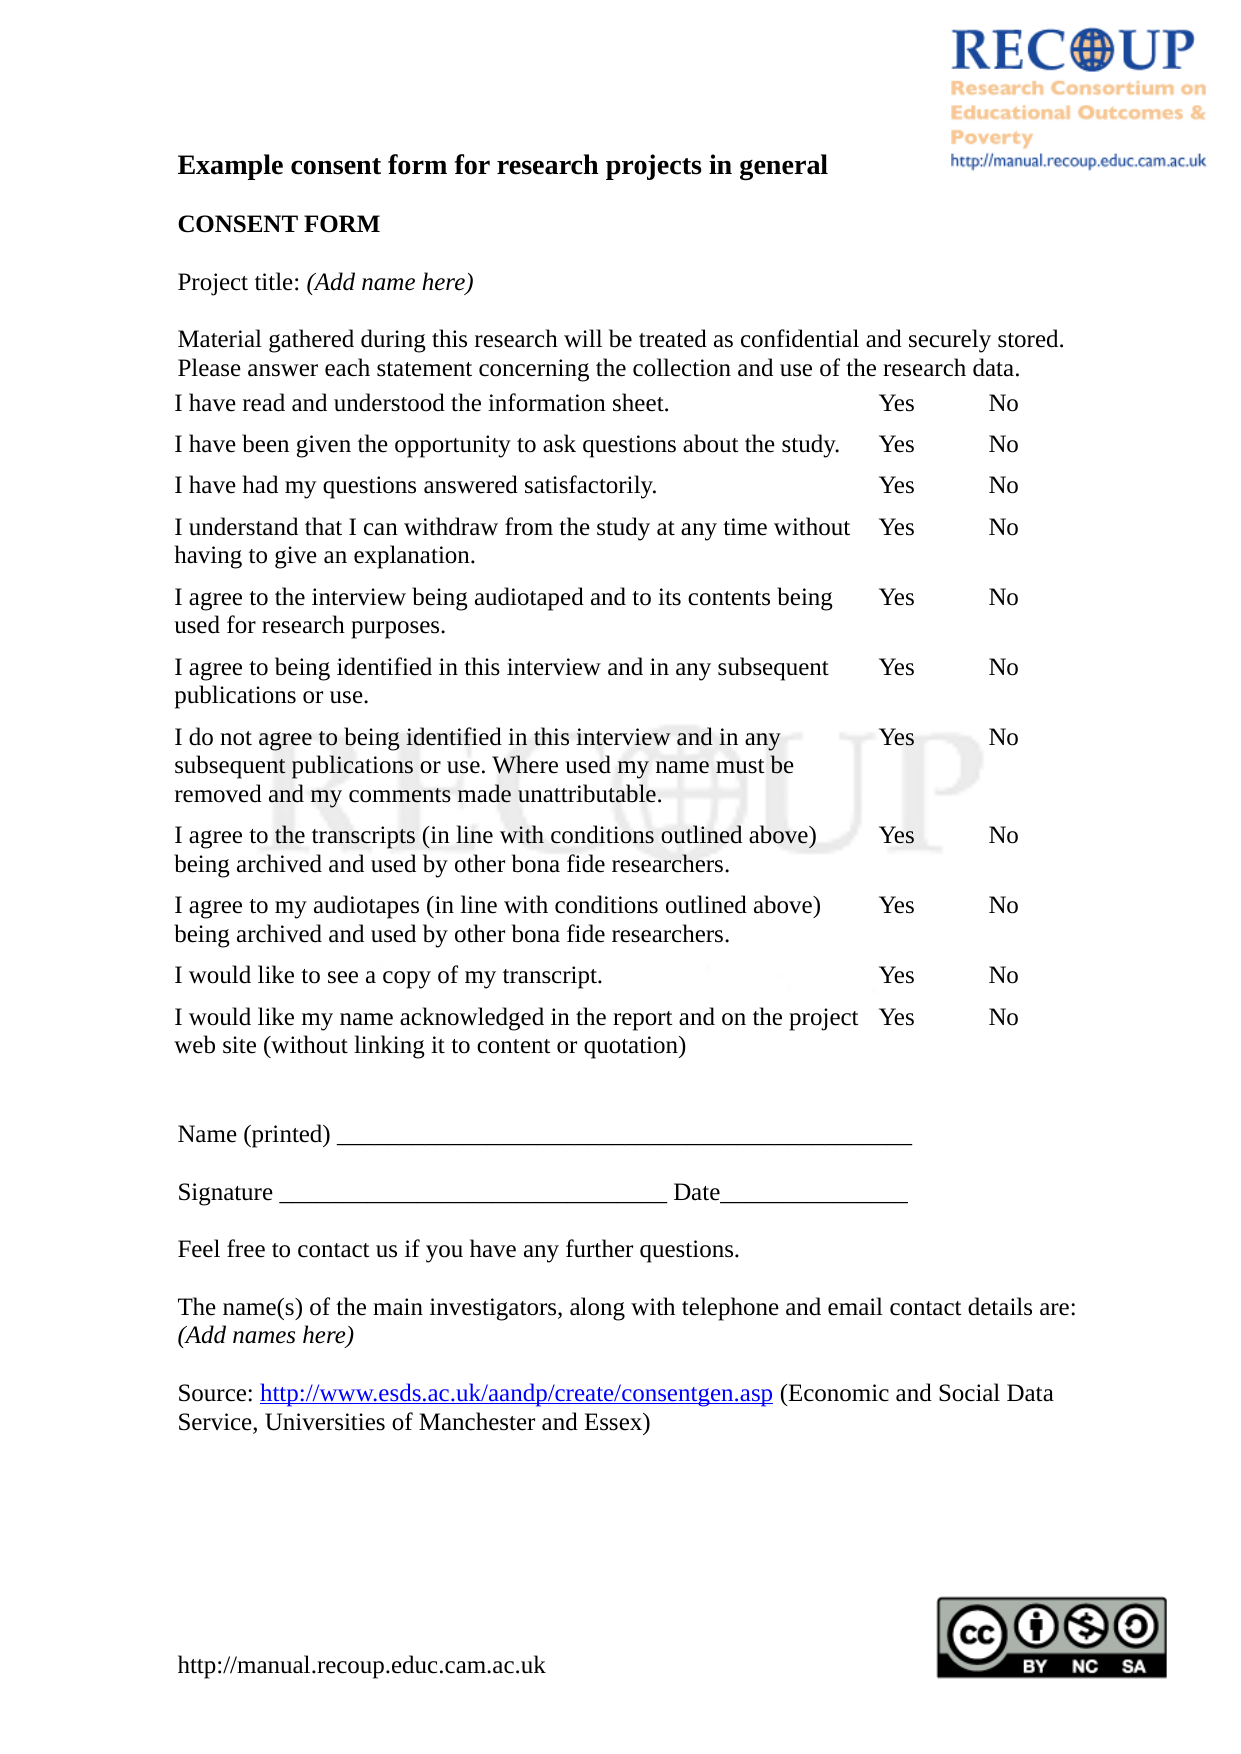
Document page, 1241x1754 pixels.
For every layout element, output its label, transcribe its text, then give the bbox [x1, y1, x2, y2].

table_cell Yes [866, 576, 921, 646]
table_cell [921, 464, 979, 506]
table_cell No [979, 506, 1025, 576]
table_cell I agree to the interview being audiotaped and to its contents being used for research purposes. [168, 576, 866, 646]
text Source: http://www.esds.ac.uk/aandp/create/consentgen.asp (Economic and Social Data Service, Universities of Manchester and Essex) [177, 1378, 1092, 1436]
table_header [1025, 382, 1083, 423]
table_cell I agree to being identified in this interview and in any subsequent publications or use. [168, 646, 866, 716]
table_cell [1025, 464, 1083, 506]
table_cell [921, 423, 979, 464]
table_cell [1025, 506, 1083, 576]
table_cell [1083, 506, 1102, 576]
table_cell [921, 506, 979, 576]
table_header No [979, 382, 1025, 423]
table_cell [1092, 814, 1102, 884]
table_cell [921, 576, 979, 646]
table_cell I have had my questions answered satisfactorily. [168, 464, 866, 506]
table_cell Yes [866, 646, 921, 674]
text Name (printed) ______________________________________________ Signature _______________________________ Date_______________ Feel free to contact us if you have any further questions. [177, 1119, 1092, 1263]
text The name(s) of the main investigators, along with telephone and email contact details are: (Add names here) [177, 1263, 1092, 1349]
table_cell Yes [866, 423, 921, 464]
table_cell No [979, 464, 1025, 506]
table_cell [1025, 646, 1083, 674]
text CONSENT FORM Project title: (Add name here) Material gathered during this research will be treated as confidential and securely stored. Please answer each statement concerning the collection and use of the research data. [177, 209, 1092, 382]
table_header [921, 382, 979, 423]
table_cell [1083, 423, 1102, 464]
table_cell [1083, 464, 1102, 506]
table_cell [1083, 576, 1102, 646]
table_cell I understand that I can withdraw from the study at any time without having to give an explanation. [168, 506, 866, 576]
table_cell Yes [866, 506, 921, 576]
table_cell [1025, 576, 1083, 646]
table_header Yes [866, 382, 921, 423]
table_cell [1092, 884, 1102, 954]
table_cell [921, 646, 979, 674]
table_cell [1092, 996, 1102, 1066]
picture [932, 1591, 1240, 1754]
table_cell No [979, 423, 1025, 464]
table_cell I have been given the opportunity to ask questions about the study. [168, 423, 866, 464]
table_cell [1083, 646, 1102, 716]
table_cell No [979, 576, 1025, 646]
table_header [1083, 382, 1102, 423]
table_cell [1025, 423, 1083, 464]
table_cell Yes [866, 464, 921, 506]
table_header I have read and understood the information sheet. [168, 382, 866, 423]
table_cell [1092, 954, 1102, 996]
picture [946, 0, 1240, 174]
table_cell No [979, 646, 1025, 674]
table_cell [1092, 716, 1102, 814]
subtitle Example consent form for research projects in general [177, 148, 1092, 180]
